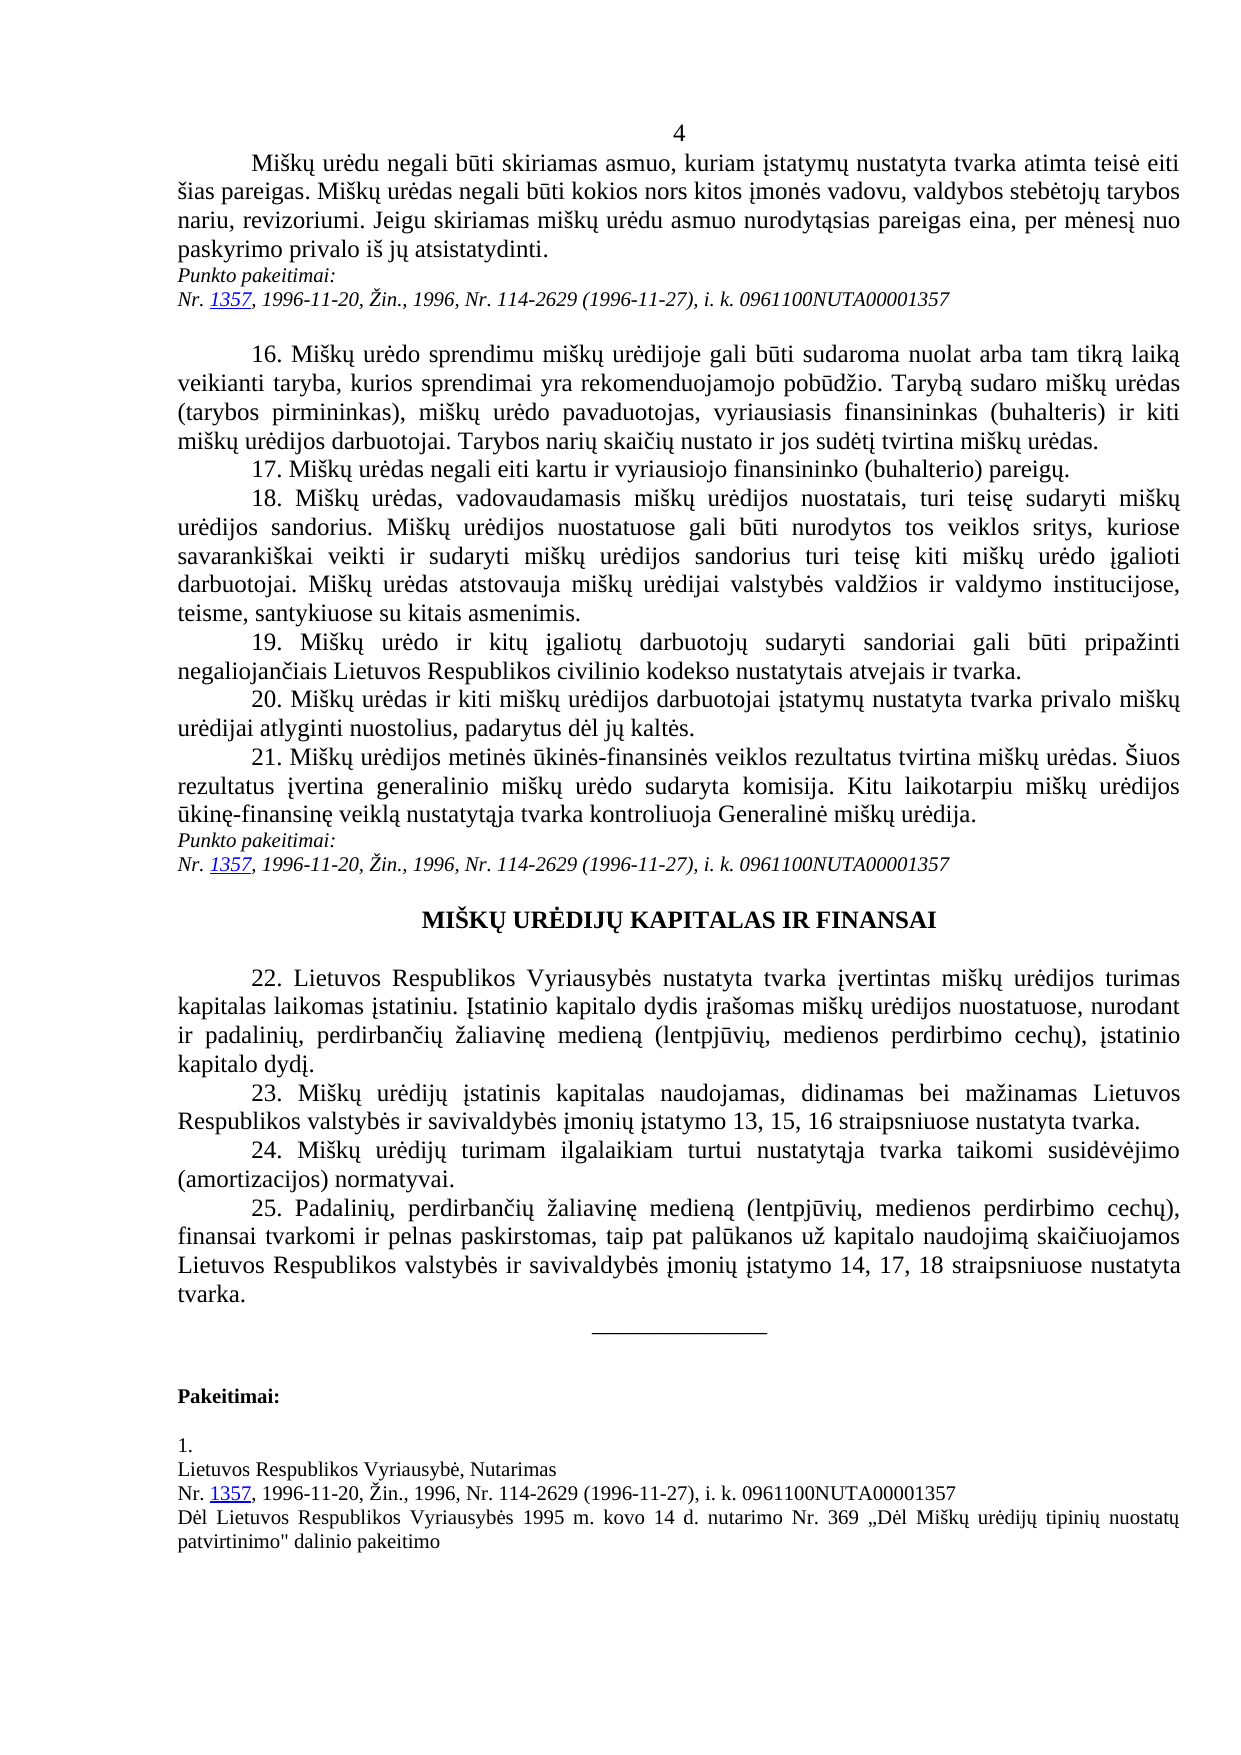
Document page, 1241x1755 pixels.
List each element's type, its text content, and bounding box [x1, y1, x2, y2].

text Pakeitimai: [177, 1384, 1181, 1408]
text ______________ [177, 1308, 1181, 1336]
text 16. Miškų urėdo sprendimu miškų urėdijoje gali būti sudaroma nuolat arba tam tikrą laiką veikianti taryba, kurios sprendimai yra rekomenduojamojo pobūdžio. Tarybą sudaro miškų urėdas (tarybos pirmininkas), miškų urėdo pavaduotojas, vyriausiasis finansininkas (buhalteris) ir kiti miškų urėdijos darbuotojai. Tarybos narių skaičių nustato ir jos sudėtį tvirtina miškų urėdas. [177, 339, 1181, 454]
text 22. Lietuvos Respublikos Vyriausybės nustatyta tvarka įvertintas miškų urėdijos turimas kapitalas laikomas įstatiniu. Įstatinio kapitalo dydis įrašomas miškų urėdijos nuostatuose, nurodant ir padalinių, perdirbančių žaliavinę medieną (lentpjūvių, medienos perdirbimo cechų), įstatinio kapitalo dydį. [177, 963, 1181, 1078]
text 17. Miškų urėdas negali eiti kartu ir vyriausiojo finansininko (buhalterio) pareigų. [177, 454, 1181, 483]
text 21. Miškų urėdijos metinės ūkinės-finansinės veiklos rezultatus tvirtina miškų urėdas. Šiuos rezultatus įvertina generalinio miškų urėdo sudaryta komisija. Kitu laikotarpiu miškų urėdijos ūkinę-finansinę veiklą nustatytąja tvarka kontroliuoja Generalinė miškų urėdija. [177, 742, 1181, 828]
text Punkto pakeitimai: [177, 828, 1181, 852]
text 1. [177, 1433, 1181, 1457]
text Lietuvos Respublikos Vyriausybė, Nutarimas [177, 1457, 1181, 1481]
text 19. Miškų urėdo ir kitų įgaliotų darbuotojų sudaryti sandoriai gali būti pripažinti negaliojančiais Lietuvos Respublikos civilinio kodekso nustatytais atvejais ir tvarka. [177, 627, 1181, 684]
text Dėl Lietuvos Respublikos Vyriausybės 1995 m. kovo 14 d. nutarimo Nr. 369 „Dėl Miškų urėdijų tipinių nuostatų patvirtinimo" dalinio pakeitimo [177, 1505, 1181, 1553]
text Miškų urėdu negali būti skiriamas asmuo, kuriam įstatymų nustatyta tvarka atimta teisė eiti šias pareigas. Miškų urėdas negali būti kokios nors kitos įmonės vadovu, valdybos stebėtojų tarybos nariu, revizoriumi. Jeigu skiriamas miškų urėdu asmuo nurodytąsias pareigas eina, per mėnesį nuo paskyrimo privalo iš jų atsistatydinti. [177, 148, 1181, 263]
text 23. Miškų urėdijų įstatinis kapitalas naudojamas, didinamas bei mažinamas Lietuvos Respublikos valstybės ir savivaldybės įmonių įstatymo 13, 15, 16 straipsniuose nustatyta tvarka. [177, 1078, 1181, 1135]
text Punkto pakeitimai: [177, 263, 1181, 287]
text Nr. 1357, 1996-11-20, Žin., 1996, Nr. 114-2629 (1996-11-27), i. k. 0961100NUTA00001357 [177, 287, 1181, 311]
text 25. Padalinių, perdirbančių žaliavinę medieną (lentpjūvių, medienos perdirbimo cechų), finansai tvarkomi ir pelnas paskirstomas, taip pat palūkanos už kapitalo naudojimą skaičiuojamos Lietuvos Respublikos valstybės ir savivaldybės įmonių įstatymo 14, 17, 18 straipsniuose nustatyta tvarka. [177, 1193, 1181, 1308]
text 18. Miškų urėdas, vadovaudamasis miškų urėdijos nuostatais, turi teisę sudaryti miškų urėdijos sandorius. Miškų urėdijos nuostatuose gali būti nurodytos tos veiklos sritys, kuriose savarankiškai veikti ir sudaryti miškų urėdijos sandorius turi teisę kiti miškų urėdo įgalioti darbuotojai. Miškų urėdas atstovauja miškų urėdijai valstybės valdžios ir valdymo institucijose, teisme, santykiuose su kitais asmenimis. [177, 483, 1181, 627]
text 20. Miškų urėdas ir kiti miškų urėdijos darbuotojai įstatymų nustatyta tvarka privalo miškų urėdijai atlyginti nuostolius, padarytus dėl jų kaltės. [177, 684, 1181, 742]
text MIŠKŲ URĖDIJŲ KAPITALAS IR FINANSAI [177, 905, 1181, 934]
text 24. Miškų urėdijų turimam ilgalaikiam turtui nustatytąja tvarka taikomi susidėvėjimo (amortizacijos) normatyvai. [177, 1135, 1181, 1193]
text Nr. 1357, 1996-11-20, Žin., 1996, Nr. 114-2629 (1996-11-27), i. k. 0961100NUTA00001357 [177, 1481, 1181, 1505]
text Nr. 1357, 1996-11-20, Žin., 1996, Nr. 114-2629 (1996-11-27), i. k. 0961100NUTA00001357 [177, 852, 1181, 876]
